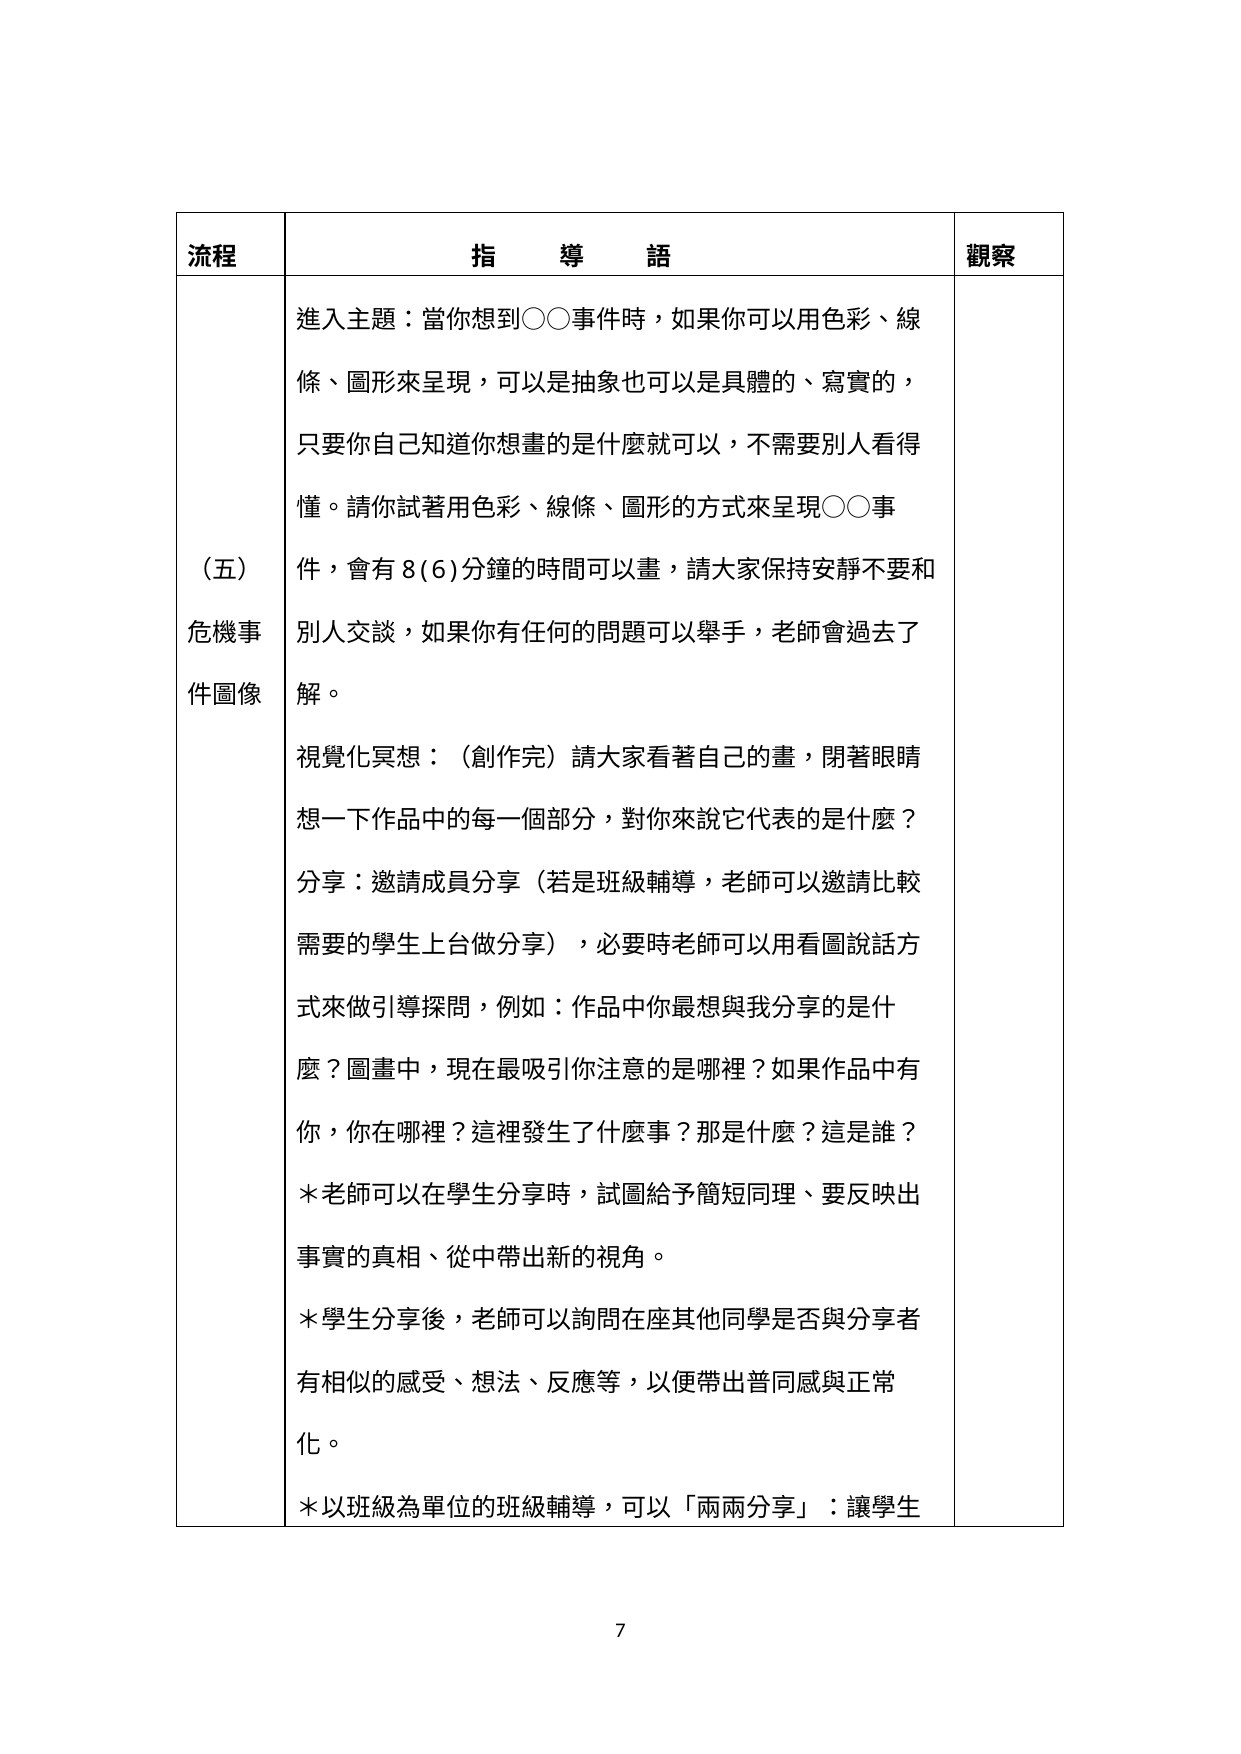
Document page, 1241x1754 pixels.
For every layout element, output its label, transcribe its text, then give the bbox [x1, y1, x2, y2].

table_header 觀察 [955, 213, 1063, 275]
table_cell （五） 危機事件圖像 [177, 276, 284, 1526]
table_header 指 導 語 [286, 213, 954, 275]
table_header 流程 [177, 213, 284, 275]
table_cell [955, 276, 1063, 1526]
table_cell 進入主題：當你想到○○事件時，如果你可以用色彩、線條、圖形來呈現，可以是抽象也可以是具體的、寫實的，只要你自己知道你想畫的是什麼就可以，不需要別人看得懂。請你試著用色彩、線條、圖形的方式來呈現○○事件，會有8(6)分鐘的時間可以畫，請大家保持安靜不要和別人交談，如果你有任何的問題可以舉手，老師會過去了解。 視覺化冥想：（創作完）請大家看著自己的畫，閉著眼睛想一下作品中的每一個部分，對你來說它代表的是什麼？ 分享：邀請成員分享（若是班級輔導，老師可以邀請比較需要的學生上台做分享），必要時老師可以用看圖說話方式來做引導探問，例如：作品中你最想與我分享的是什麼？圖畫中，現在最吸引你注意的是哪裡？如果作品中有你，你在哪裡？這裡發生了什麼事？那是什麼？這是誰？ ＊老師可以在學生分享時，試圖給予簡短同理、要反映出事實的真相、從中帶出新的視角。 ＊學生分享後，老師可以詢問在座其他同學是否與分享者有相似的感受、想法、反應等，以便帶出普同感與正常化。 ＊以班級為單位的班級輔導，可以「兩兩分享」：讓學生 [286, 276, 954, 1526]
